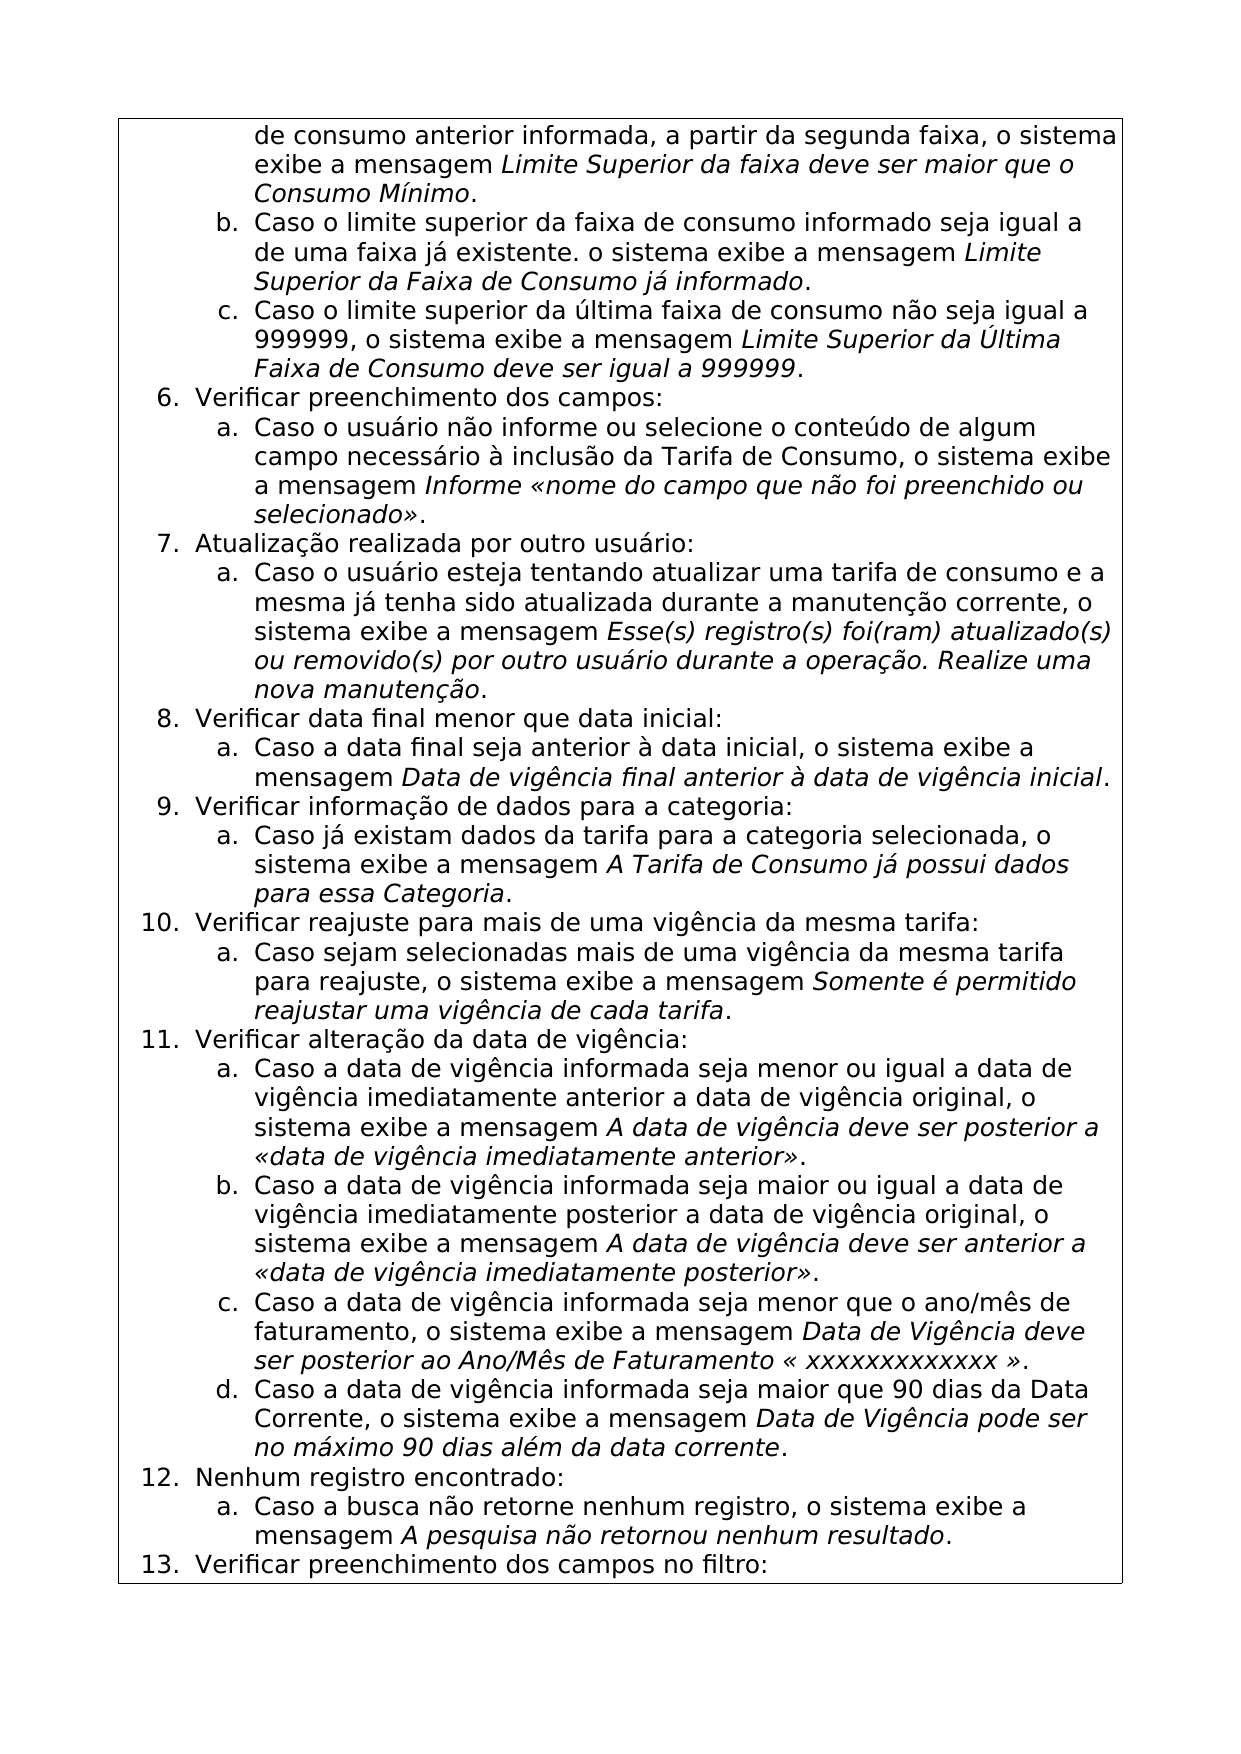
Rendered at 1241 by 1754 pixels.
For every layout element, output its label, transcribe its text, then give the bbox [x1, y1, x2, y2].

table_header Para aplicar o reajuste na Tarifa de Consumo, selecione em quais tarifas de consumo deseja aplicar o reajuste, informando a data de vigência do reajuste e o percentual do reajuste a ser aplicado para cada categoria. O percentual de reajuste informado na primeira categoria deve ser automaticamente repetido para as demais categorias, sendo permitida sua alteração. Em seguida, clique no botão . Ao aplicar o reajuste das tarifas de consumo, o sistema exibe a mensagem: Confirma Reajustar a(s) Tarifa(s) de Consumo? OK ou Cancelar. Caso o usuário confirme o sistema gera, para cada tarifa selecionada, a nova tarifa, vigente a partir da tarifa que está sendo reajustada, aplicando o percentual no valor do consumo mínimo de cada categoria e no valor por m3 de cada faixa. Para cada categoria, o sistema apresenta os seguintes dados, possibilitando ao usuário incluir novos dados para uma categoria que não tenha nesta tarifa, como também remover dados de uma categoria da tarifa. Será necessário criar tarifas relativas à PPP, já que os reajustes dos valores não acontecerão nem no mesmo período, nem com os mesmos percentuais. Para cada tarifa existente, será necessário criar uma tarifa correspondente para a PPP. Não haverá alteração automática da tarifa PPP. Para essa criação, o sistema efetua algumas validações: Verificar se a tarifa já foi utilizada: Caso já tenha sido faturado algum grupo utilizando a tarifa de consumo da data de vigência, o sistema exibe a mensagem Tarifa de Consumo PPP não pode ser alterada ou excluída. Deseja apenas consultar a tarifa? e cancelar a operação. Verificar data de vigência: Caso a data de vigência informada não seja posterior a maior data de vigência existente para a tarifa de consumo, o sistema exibe a mensagem Data de Vigência deve ser posterior a «maior data de vigência encontrada». Caso a data de vigência informada seja menor que o ano/mês de faturamentoo sistema exibe a mensagem Data de Vigência deve ser posterior ao Ano/Mês de Faturamento « xxxxxxxxxx ». Caso a data de vigência informada seja maior que 90 dias da Data Corrente, o sistema exibe a mensagem Data de Vigência pode ser no máximo 90 dias além da data corrente. Validar data: Caso a data inicial esteja inválida, o sistema exibe a mensagem Data de vigência inicial inválida. Caso a data final esteja inválida, o sistema exibe a mensagem Data de vigência final inválida. Verificar consumo mínimo: Caso o consumo mínimo informado não seja inferior ao limite superior da primeira faixa de consumo, o sistema exibe a mensagem Consumo Mínimo deve ser menor que o Limite Superior da Primeira Faixa de Consumo. Verificar limite superior da faixa de consumo: Caso o limite superior da faixa de consumo informado não seja superior ao consumo mínimo informado para a categoria, quando for a primeira faixa, ou não seja superior ao limite superior da faixa de consumo anterior informada, a partir da segunda faixa, o sistema exibe a mensagem Limite Superior da faixa deve ser maior que o Consumo Mínimo. Caso o limite superior da faixa de consumo informado seja igual a de uma faixa já existente. o sistema exibe a mensagem Limite Superior da Faixa de Consumo já informado. Caso o limite superior da última faixa de consumo não seja igual a 999999, o sistema exibe a mensagem Limite Superior da Última Faixa de Consumo deve ser igual a 999999. Verificar preenchimento dos campos: Caso o usuário não informe ou selecione o conteúdo de algum campo necessário à inclusão da Tarifa de Consumo, o sistema exibe a mensagem Informe «nome do campo que não foi preenchido ou selecionado». Atualização realizada por outro usuário: Caso o usuário esteja tentando atualizar uma tarifa de consumo e a mesma já tenha sido atualizada durante a manutenção corrente, o sistema exibe a mensagem Esse(s) registro(s) foi(ram) atualizado(s) ou removido(s) por outro usuário durante a operação. Realize uma nova manutenção. Verificar data final menor que data inicial: Caso a data final seja anterior à data inicial, o sistema exibe a mensagem Data de vigência final anterior à data de vigência inicial. Verificar informação de dados para a categoria: Caso já existam dados da tarifa para a categoria selecionada, o sistema exibe a mensagem A Tarifa de Consumo já possui dados para essa Categoria. Verificar reajuste para mais de uma vigência da mesma tarifa: Caso sejam selecionadas mais de uma vigência da mesma tarifa para reajuste, o sistema exibe a mensagem Somente é permitido reajustar uma vigência de cada tarifa. Verificar alteração da data de vigência: Caso a data de vigência informada seja menor ou igual a data de vigência imediatamente anterior a data de vigência original, o sistema exibe a mensagem A data de vigência deve ser posterior a «data de vigência imediatamente anterior». Caso a data de vigência informada seja maior ou igual a data de vigência imediatamente posterior a data de vigência original, o sistema exibe a mensagem A data de vigência deve ser anterior a «data de vigência imediatamente posterior». Caso a data de vigência informada seja menor que o ano/mês de faturamento, o sistema exibe a mensagem Data de Vigência deve ser posterior ao Ano/Mês de Faturamento « xxxxxxxxxxxxx ». Caso a data de vigência informada seja maior que 90 dias da Data Corrente, o sistema exibe a mensagem Data de Vigência pode ser no máximo 90 dias além da data corrente. Nenhum registro encontrado: Caso a busca não retorne nenhum registro, o sistema exibe a mensagem A pesquisa não retornou nenhum resultado. Verificar preenchimento dos campos no filtro: Caso não tenha sido informada nenhuma opção de filtragem, o sistema exibe a mensagem Informe pelo menos uma opção de seleção. [119, 119, 1122, 1582]
